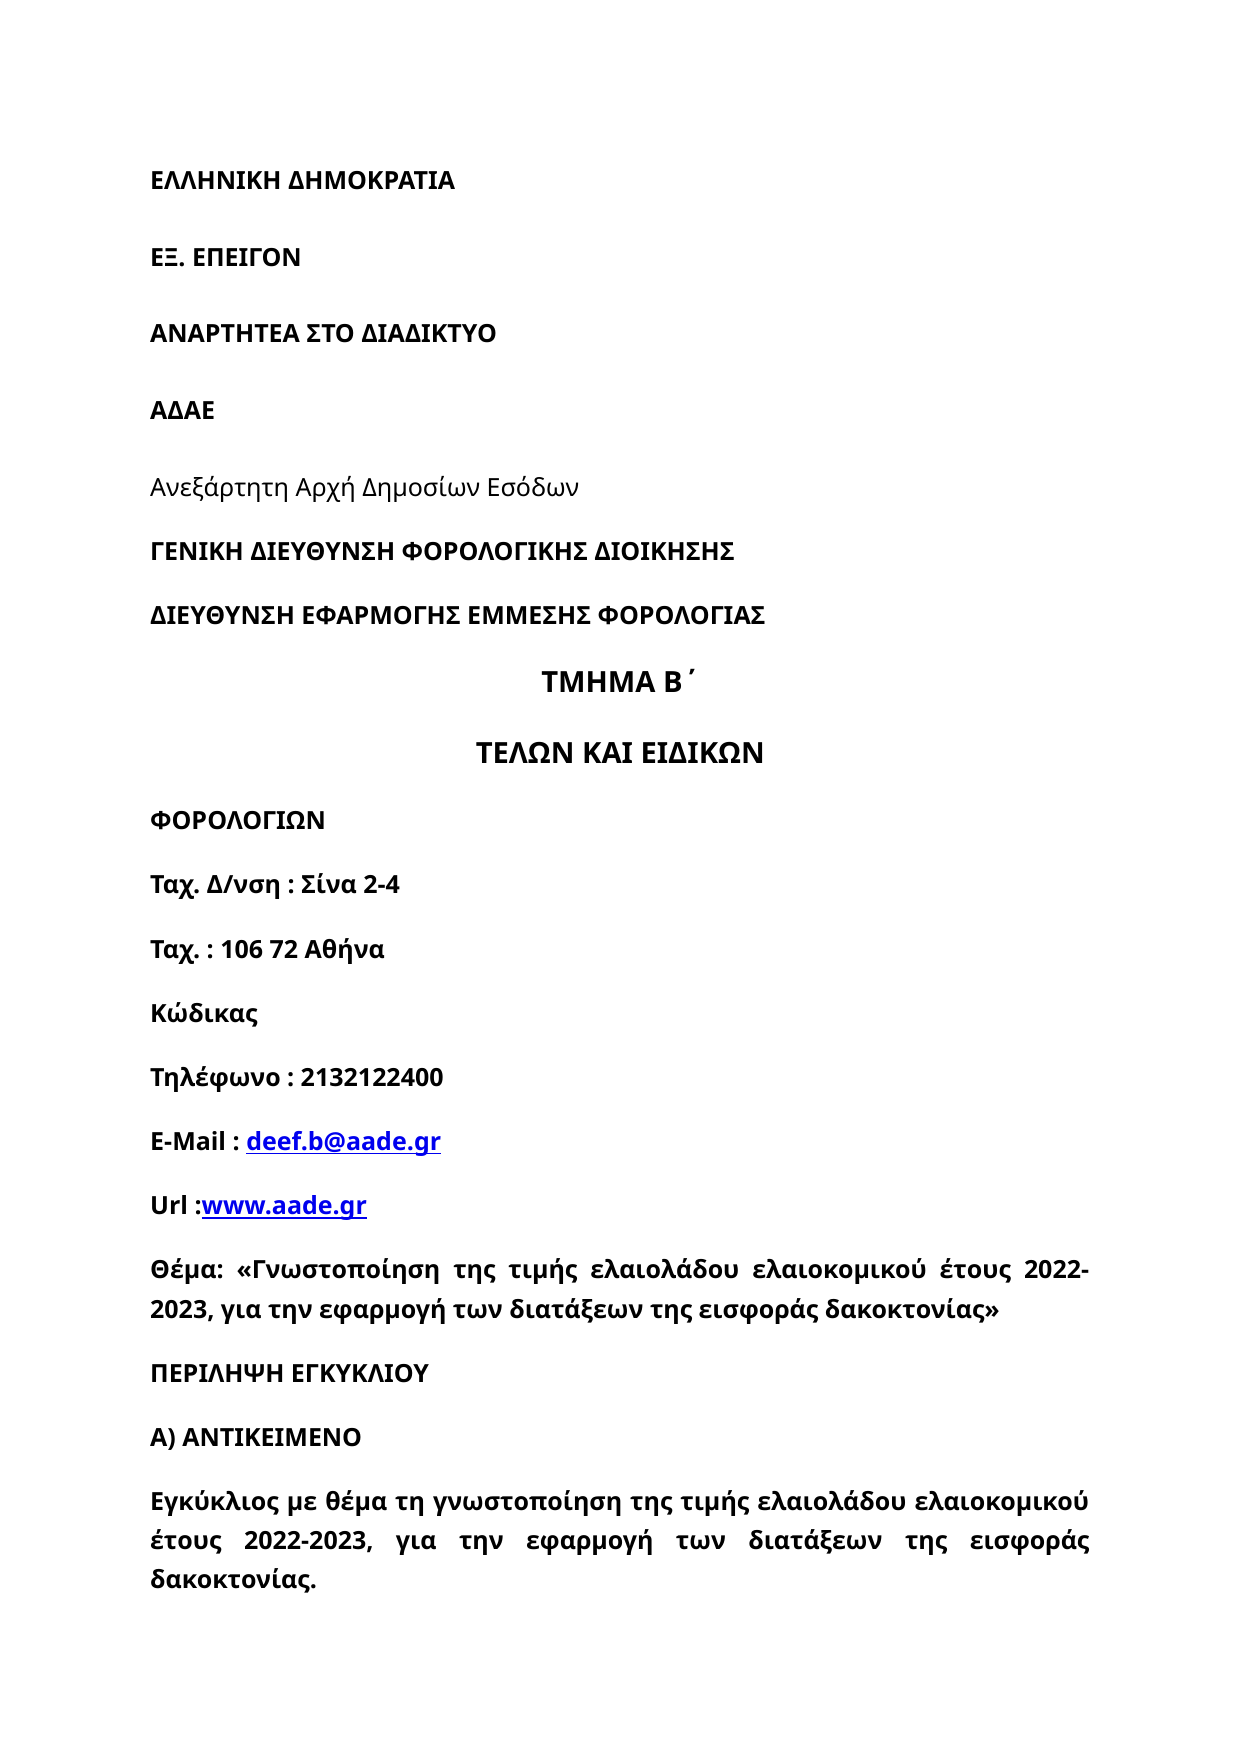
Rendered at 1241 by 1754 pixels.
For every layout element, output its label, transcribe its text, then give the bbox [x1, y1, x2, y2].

title ΕΞ. ΕΠΕΙΓΟΝ [150, 239, 1090, 273]
text ΠΕΡΙΛΗΨΗ ΕΓΚΥΚΛΙΟΥ [150, 1355, 1090, 1389]
text ΓΕΝΙΚΗ ΔΙΕΥΘΥΝΣΗ ΦΟΡΟΛΟΓΙΚΗΣ ΔΙΟΙΚΗΣΗΣ [150, 533, 1090, 567]
subtitle ΤΕΛΩΝ ΚΑΙ ΕΙΔΙΚΩΝ [150, 732, 1090, 772]
text Τηλέφωνο : 2132122400 [150, 1059, 1090, 1094]
title ΑΔΑΕ [150, 392, 1090, 427]
text Θέμα: «Γνωστοποίηση της τιμής ελαιολάδου ελαιοκομικού έτους 2022-2023, για την εφαρμογή των διατάξεων της εισφοράς δακοκτονίας» [150, 1252, 1090, 1325]
text Ταχ. Δ/νση : Σίνα 2-4 [150, 867, 1090, 901]
text Ταχ. : 106 72 Αθήνα [150, 931, 1090, 965]
text Ανεξάρτητη Αρχή Δημοσίων Εσόδων [150, 469, 1090, 503]
text Α) ΑΝΤΙΚΕΙΜΕΝΟ [150, 1419, 1090, 1454]
text Url :www.aade.gr [150, 1188, 1090, 1222]
subtitle ΤΜΗΜΑ Β΄ [150, 662, 1090, 701]
text ΔΙΕΥΘΥΝΣΗ ΕΦΑΡΜΟΓΗΣ ΕΜΜΕΣΗΣ ΦΟΡΟΛΟΓΙΑΣ [150, 597, 1090, 632]
title ΕΛΛΗΝΙΚΗ ΔΗΜΟΚΡΑΤΙΑ [150, 162, 1090, 197]
text ΦΟΡΟΛΟΓΙΩΝ [150, 803, 1090, 837]
text E-Mail : deef.b@aade.gr [150, 1124, 1090, 1158]
text Κώδικας [150, 995, 1090, 1029]
text Εγκύκλιος με θέμα τη γνωστοποίηση της τιμής ελαιολάδου ελαιοκομικού έτους 2022-2023, για την εφαρμογή των διατάξεων της εισφοράς δακοκτονίας. [150, 1484, 1090, 1596]
title ΑΝΑΡΤΗΤΕΑ ΣΤΟ ΔΙΑΔΙΚΤΥΟ [150, 316, 1090, 350]
